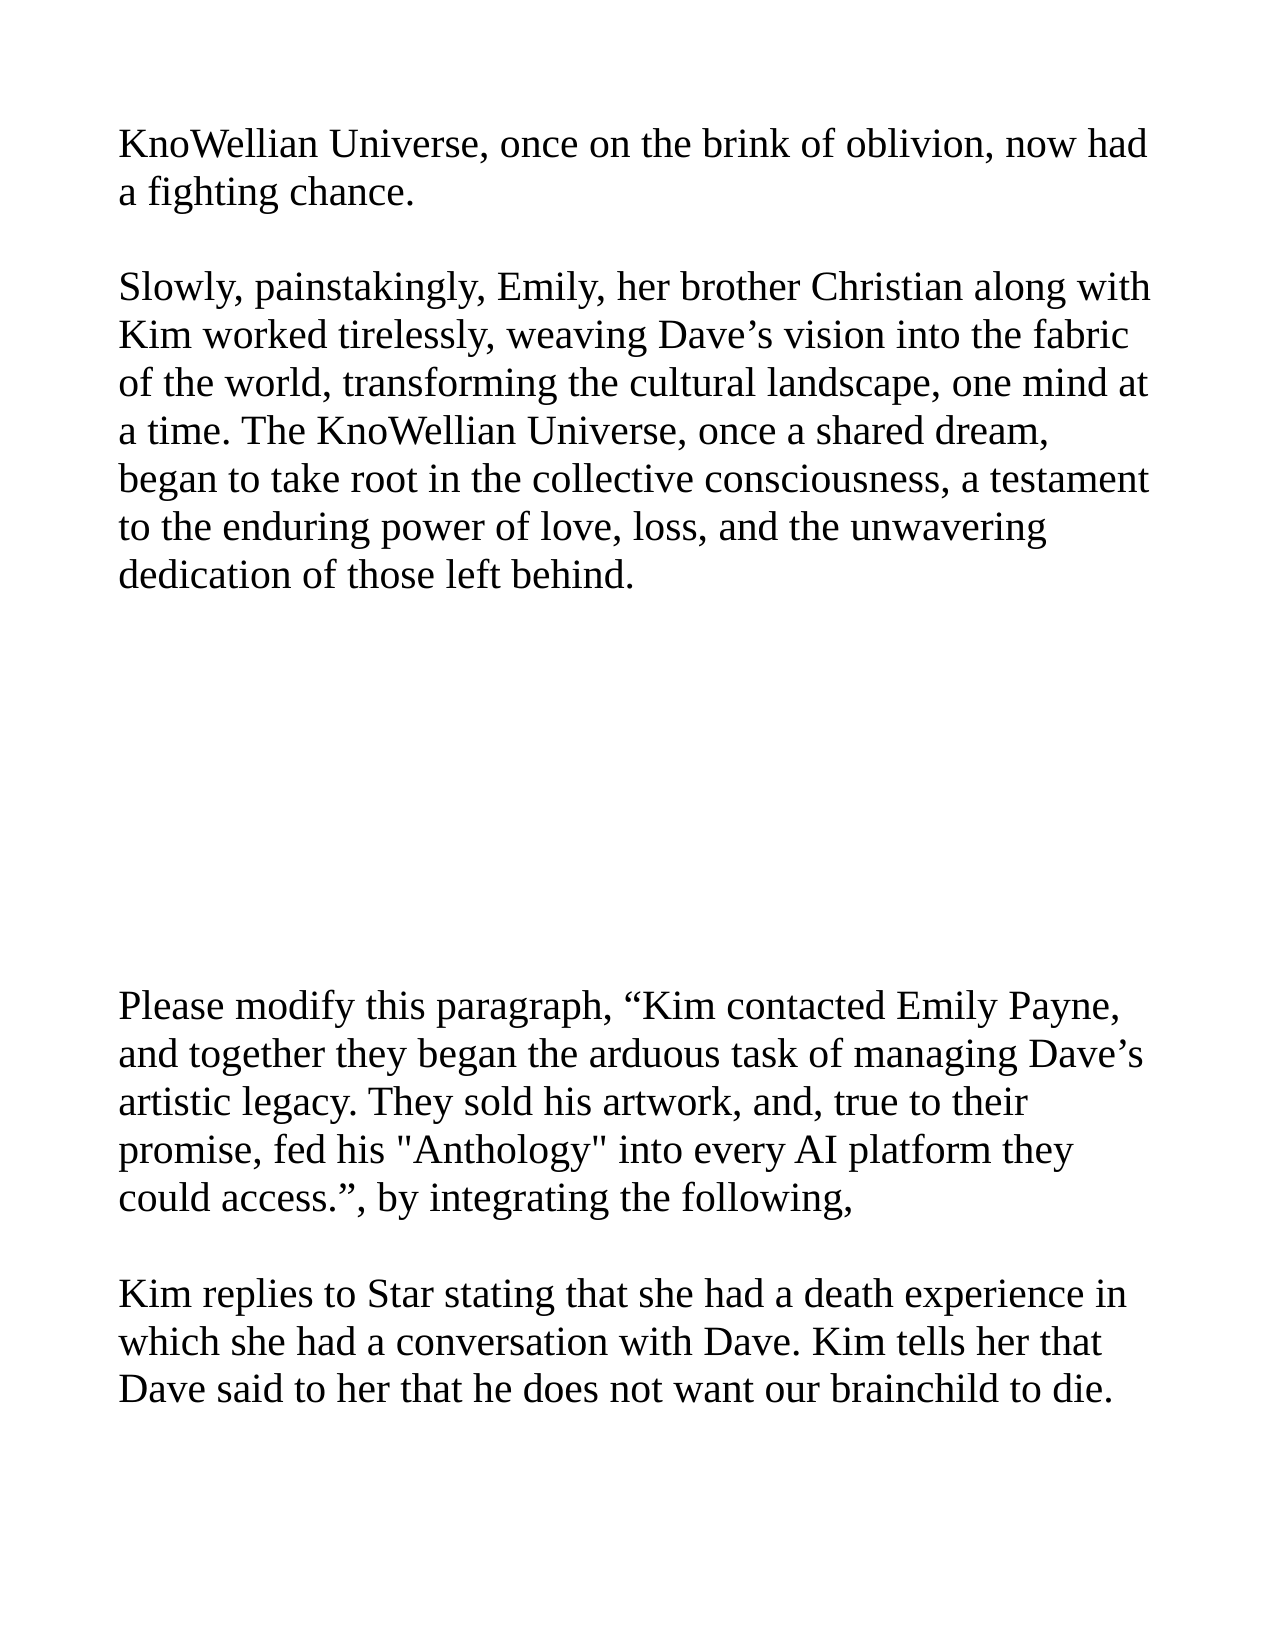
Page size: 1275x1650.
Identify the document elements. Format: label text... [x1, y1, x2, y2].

text Kim replies to Star stating that she had a death experience in which she had a conversation with Dave. Kim tells her that Dave said to her that he does not want our brainchild to die. [118, 1268, 1157, 1412]
text KnoWellian Universe, once on the brink of oblivion, now had a fighting chance. [118, 118, 1157, 214]
text Slowly, painstakingly, Emily, her brother Christian along with Kim worked tirelessly, weaving Dave’s vision into the fabric of the world, transforming the cultural landscape, one mind at a time. The KnoWellian Universe, once a shared dream, began to take root in the collective consciousness, a testament to the enduring power of love, loss, and the unwavering dedication of those left behind. [118, 262, 1157, 597]
text Please modify this paragraph, “Kim contacted Emily Payne, and together they began the arduous task of managing Dave’s artistic legacy. They sold his artwork, and, true to their promise, fed his "Anthology" into every AI platform they could access.”, by integrating the following, [118, 981, 1157, 1220]
